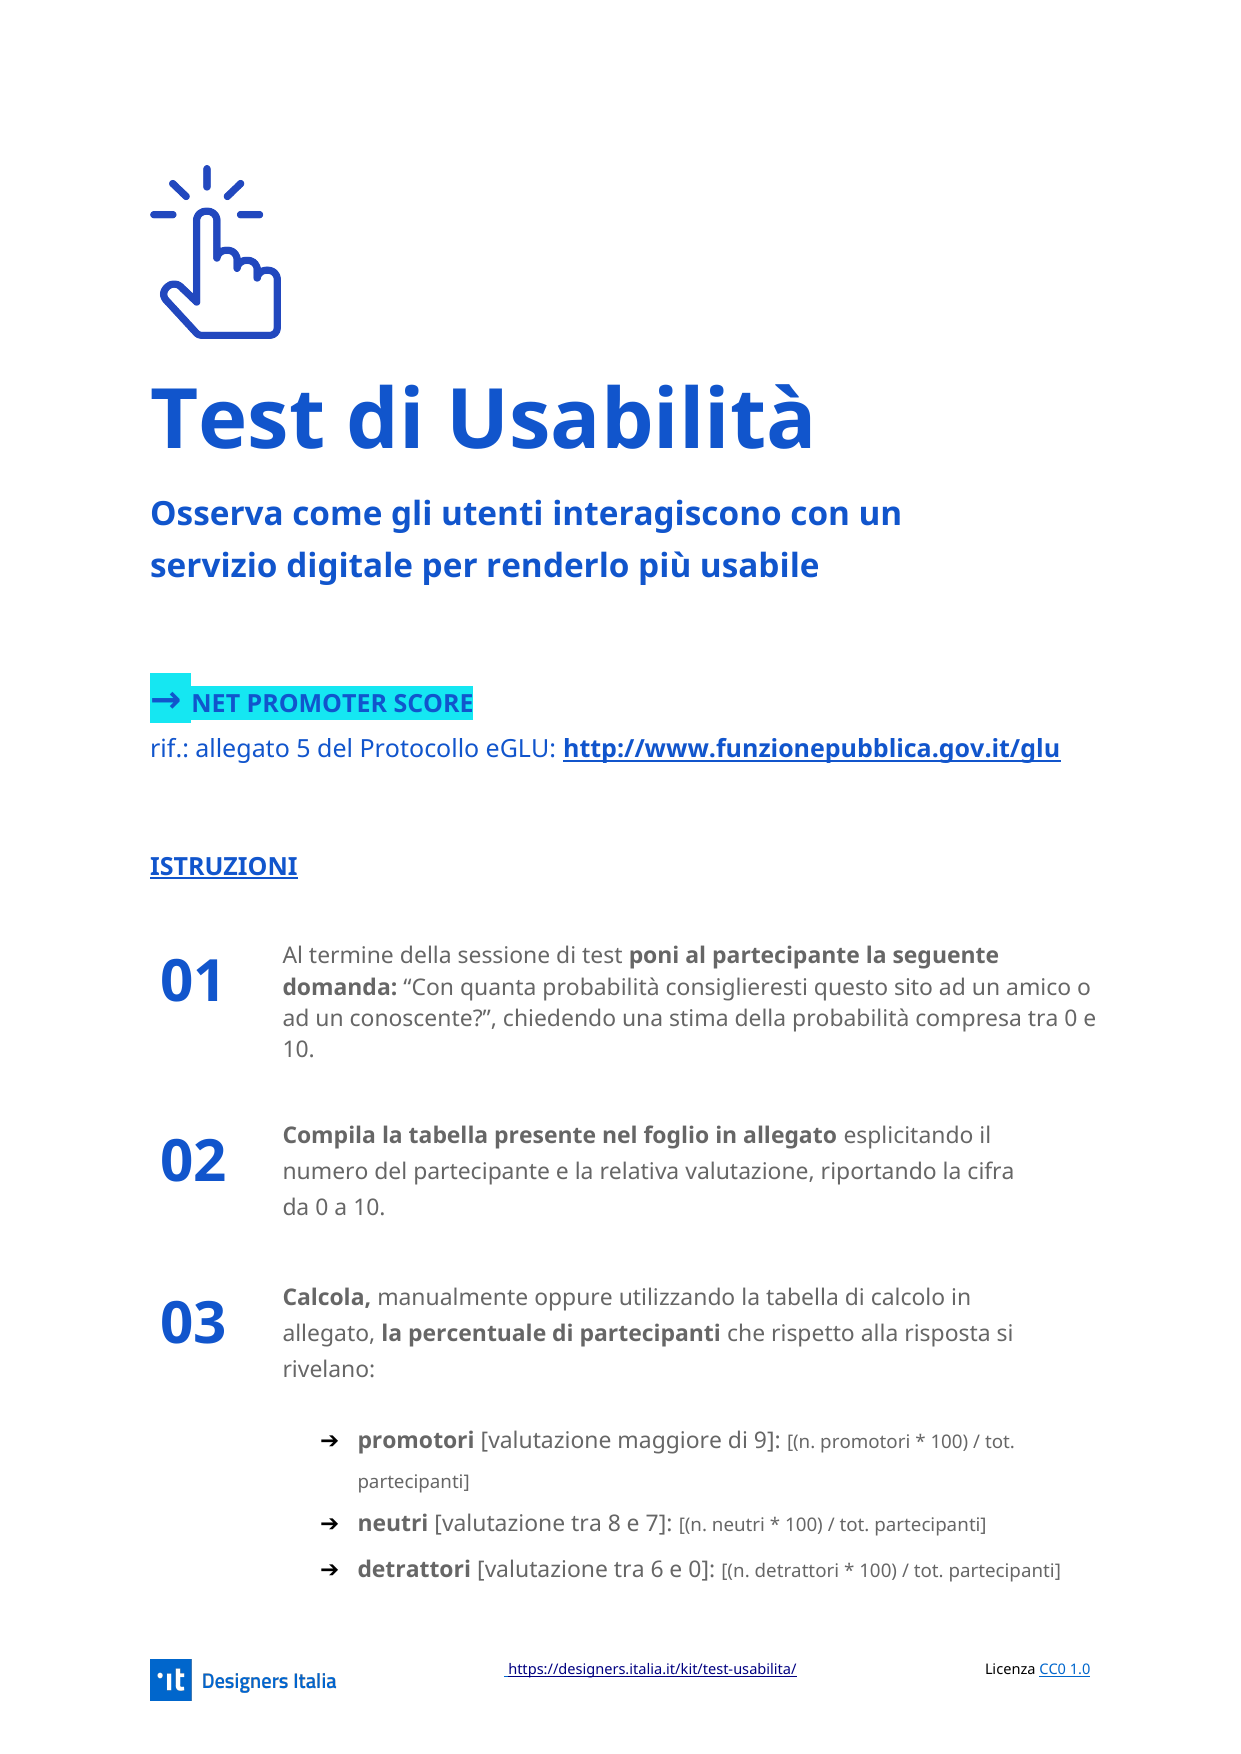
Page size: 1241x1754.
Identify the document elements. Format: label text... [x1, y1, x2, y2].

text → NET PROMOTER SCORE [150, 672, 1078, 723]
table_cell 02 [151, 1108, 271, 1268]
text Test di Usabilità [150, 359, 1090, 473]
table_header 01 [151, 929, 271, 1106]
text ISTRUZIONI [150, 849, 1078, 922]
table_cell Calcola, manualmente oppure utilizzando la tabella di calcolo in allegato, la percentuale di partecipanti che rispetto alla risposta si rivelano: promotori [valutazione maggiore di 9]: [(n. promotori * 100) / tot. partecipanti] neutri [valutazione tra 8 e 7]: [(n. neutri * 100) / tot. partecipanti] detrattori [valutazione tra 6 e 0]: [(n. detrattori * 100) / tot. partecipanti] [273, 1270, 1086, 1595]
text rif.: allegato 5 del Protocollo eGLU: http://www.funzionepubblica.gov.it/glu [150, 731, 1078, 765]
table_cell 03 [151, 1270, 271, 1595]
picture [150, 172, 279, 332]
table_header Al termine della sessione di test poni al partecipante la seguente domanda: “Con quanta probabilità consiglieresti questo sito ad un amico o ad un conoscente?”, chiedendo una stima della probabilità compresa tra 0 e 10. [273, 929, 1086, 1106]
text Osserva come gli utenti interagiscono con un servizio digitale per renderlo più usabile [150, 490, 915, 587]
picture [150, 1659, 347, 1701]
table_cell Compila la tabella presente nel foglio in allegato esplicitando il numero del partecipante e la relativa valutazione, riportando la cifra da 0 a 10. [273, 1108, 1086, 1268]
